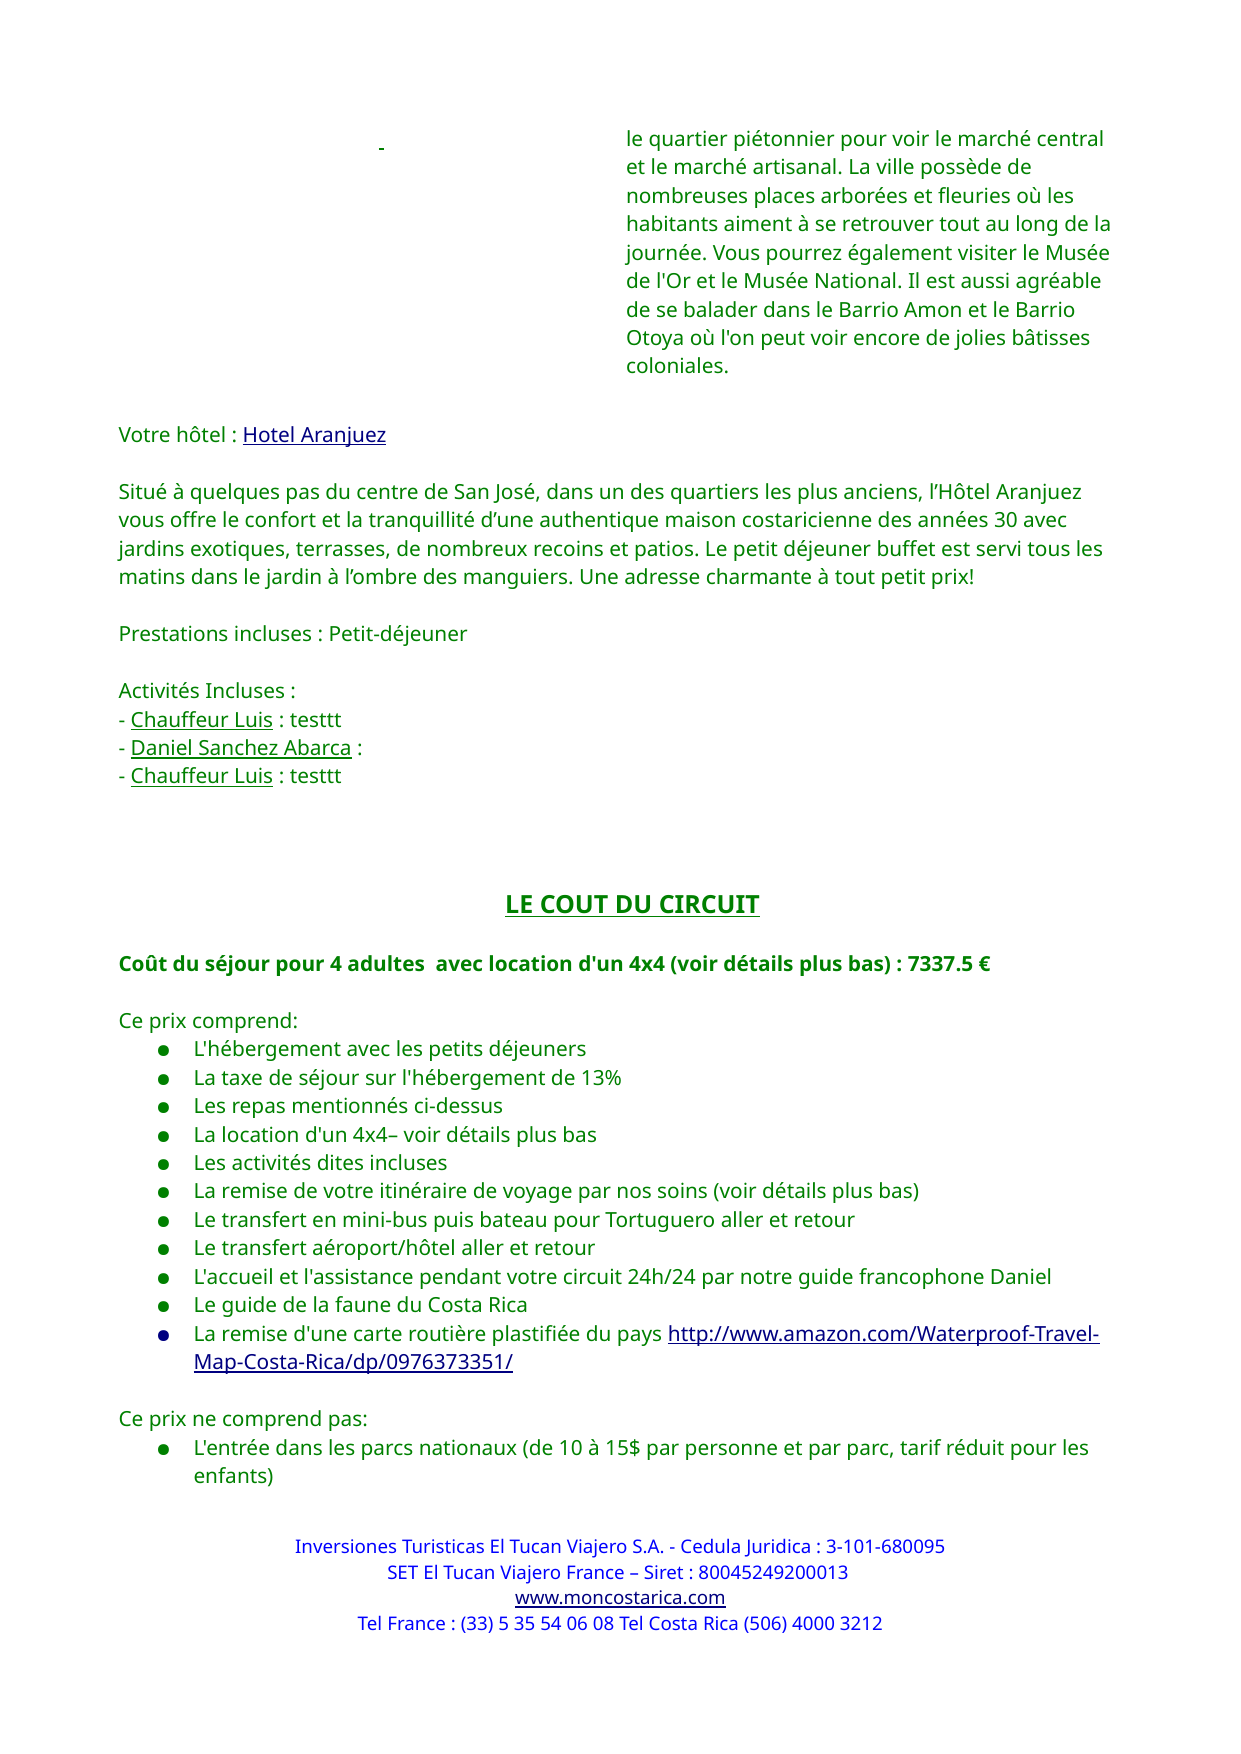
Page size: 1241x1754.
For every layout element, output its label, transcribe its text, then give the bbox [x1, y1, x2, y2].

list Le transfert en mini-bus puis bateau pour Tortuguero aller et retour [156, 1205, 1122, 1233]
text Prestations incluses : Petit-déjeuner [118, 619, 1122, 648]
list Le guide de la faune du Costa Rica [156, 1290, 1122, 1319]
text Situé à quelques pas du centre de San José, dans un des quartiers les plus anciens, l’Hôtel Aranjuez vous offre le confort et la tranquillité d’une authentique maison costaricienne des années 30 avec jardins exotiques, terrasses, de nombreux recoins et patios. Le petit déjeuner buffet est servi tous les matins dans le jardin à l’ombre des manguiers. Une adresse charmante à tout petit prix! [118, 477, 1122, 591]
list L'entrée dans les parcs nationaux (de 10 à 15$ par personne et par parc, tarif réduit pour les enfants) [156, 1433, 1122, 1489]
table_header [118, 118, 620, 386]
text Activités Incluses : [118, 676, 1122, 705]
text - Daniel Sanchez Abarca : [118, 733, 1122, 762]
text - Chauffeur Luis : testtt [118, 705, 1122, 733]
list L'hébergement avec les petits déjeuners [156, 1034, 1122, 1063]
text Ce prix ne comprend pas: [118, 1404, 1122, 1433]
text Ce prix comprend: [118, 1006, 1122, 1034]
text LE COUT DU CIRCUIT [118, 887, 1146, 921]
list Les repas mentionnés ci-dessus [156, 1091, 1122, 1120]
table_header le quartier piétonnier pour voir le marché central et le marché artisanal. La ville possède de nombreuses places arborées et fleuries où les habitants aiment à se retrouver tout au long de la journée. Vous pourrez également visiter le Musée de l'Or et le Musée National. Il est aussi agréable de se balader dans le Barrio Amon et le Barrio Otoya où l'on peut voir encore de jolies bâtisses coloniales. [620, 118, 1122, 386]
list Les activités dites incluses [156, 1148, 1122, 1177]
list La location d'un 4x4– voir détails plus bas [156, 1120, 1122, 1148]
list La taxe de séjour sur l'hébergement de 13% [156, 1063, 1122, 1091]
list Le transfert aéroport/hôtel aller et retour [156, 1233, 1122, 1262]
list La remise d'une carte routière plastifiée du pays http://www.amazon.com/Waterproof-Travel-Map-Costa-Rica/dp/0976373351/ [156, 1319, 1122, 1376]
text Votre hôtel : Hotel Aranjuez [118, 420, 1122, 448]
list La remise de votre itinéraire de voyage par nos soins (voir détails plus bas) [156, 1177, 1122, 1205]
text - Chauffeur Luis : testtt [118, 762, 1122, 790]
text Coût du séjour pour 4 adultes avec location d'un 4x4 (voir détails plus bas) : 7337.5 € [118, 949, 1122, 978]
list L'accueil et l'assistance pendant votre circuit 24h/24 par notre guide francophone Daniel [156, 1262, 1122, 1290]
